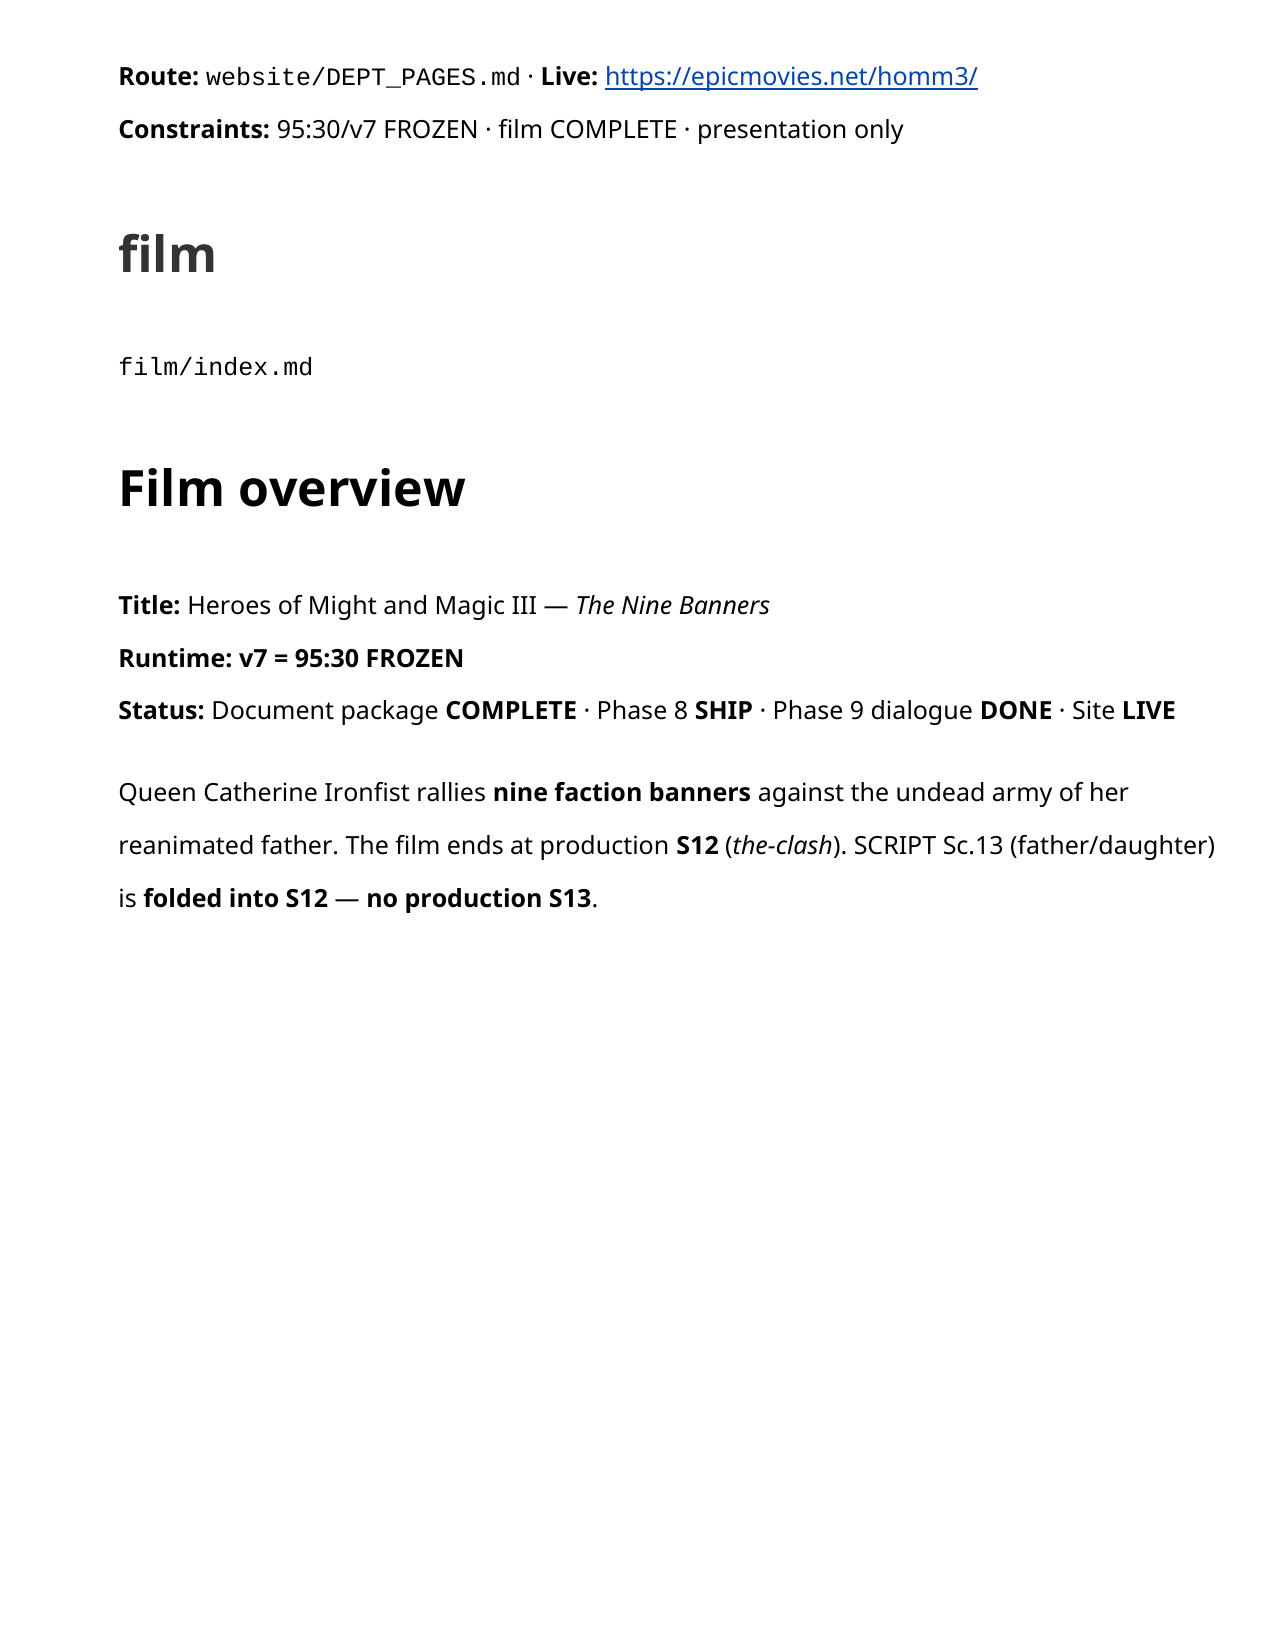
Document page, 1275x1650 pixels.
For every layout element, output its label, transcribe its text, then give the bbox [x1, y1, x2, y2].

text film/index.md [118, 354, 1216, 382]
text Queen Catherine Ironfist rallies nine faction banners against the undead army of her reanimated father. The film ends at production S12 (the-clash). SCRIPT Sc.13 (father/daughter) is folded into S12 — no production S13. [118, 775, 1216, 914]
text Title: Heroes of Might and Magic III — The Nine Banners Runtime: v7 = 95:30 FROZEN Status: Document package COMPLETE · Phase 8 SHIP · Phase 9 dialogue DONE · Site LIVE [118, 587, 1216, 727]
text Route: website/DEPT_PAGES.md · Live: https://epicmovies.net/homm3/ Constraints: 95:30/v7 FROZEN · film COMPLETE · presentation only [118, 59, 1216, 146]
subtitle Film overview [118, 452, 1216, 521]
title film [118, 219, 1216, 287]
